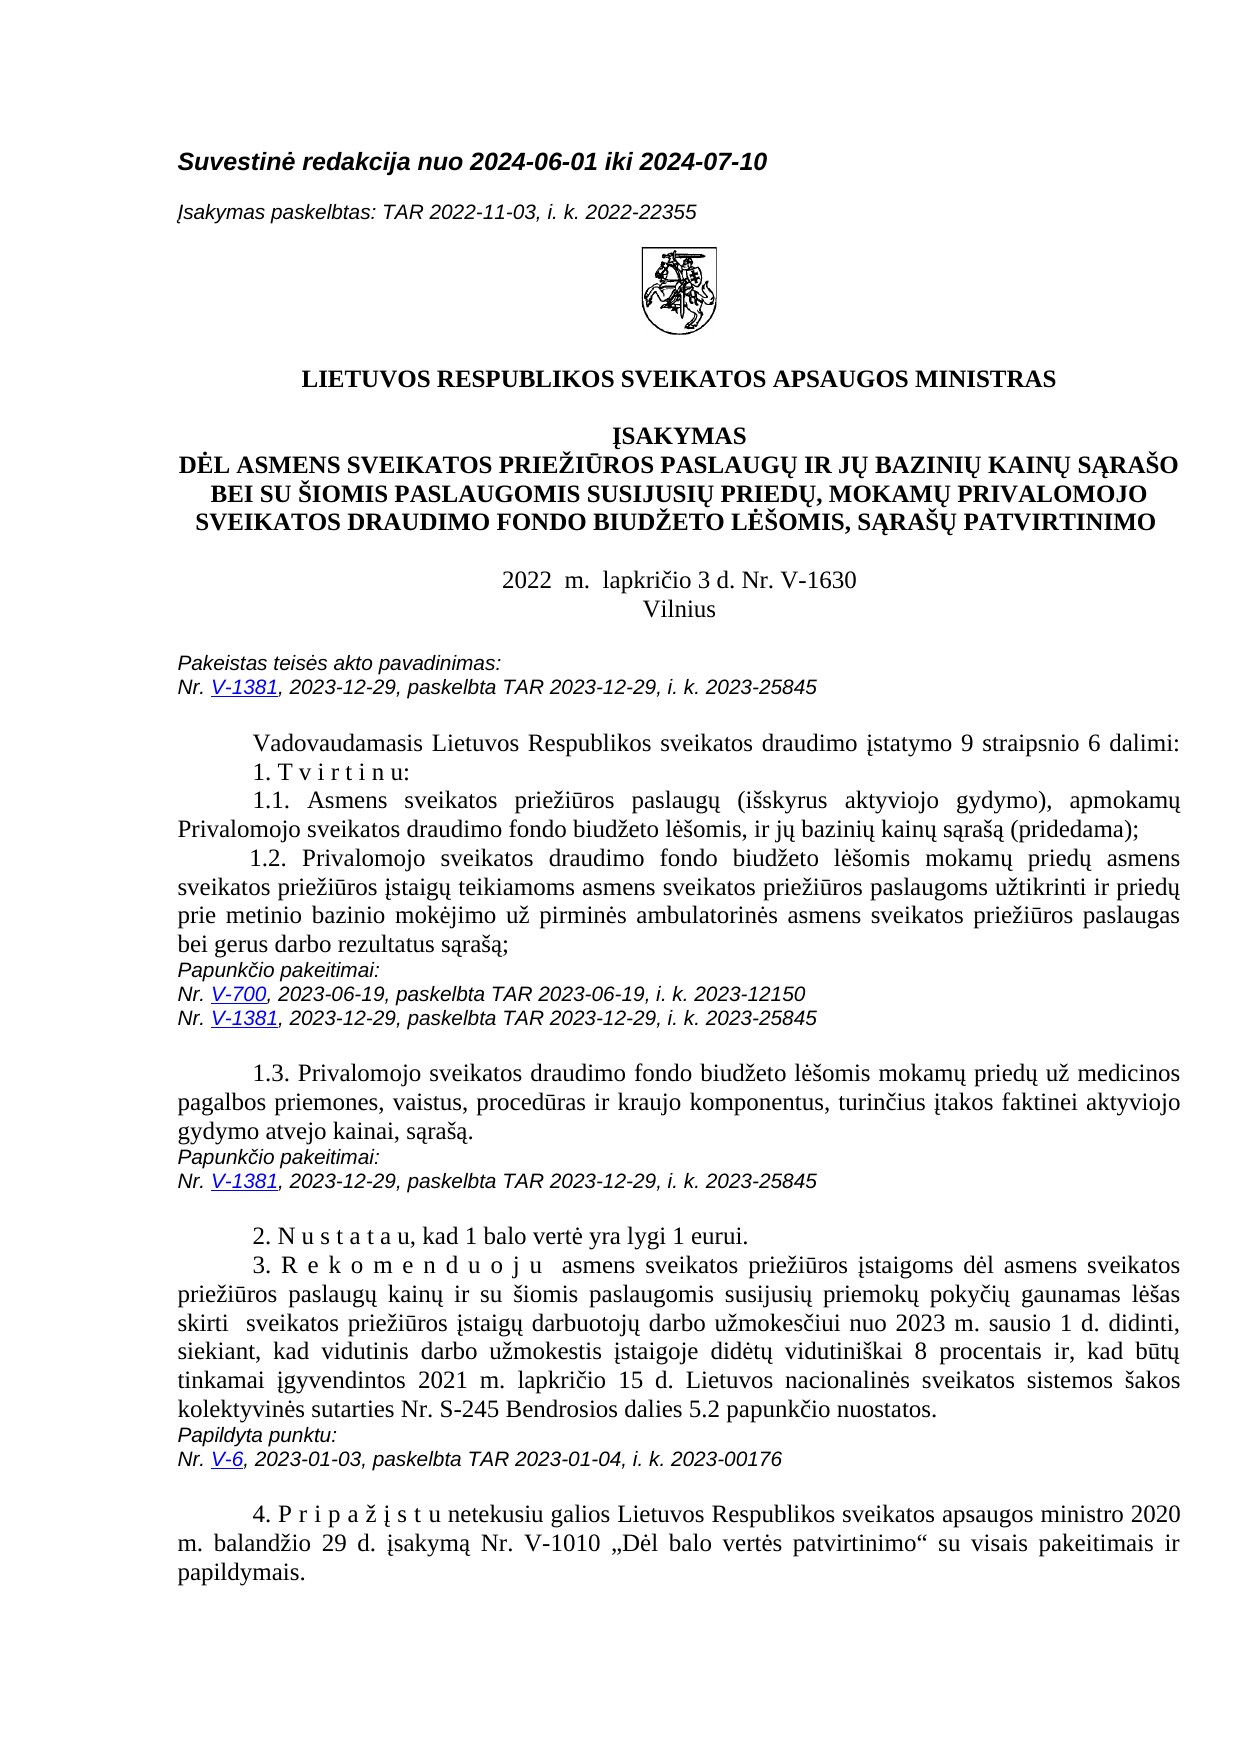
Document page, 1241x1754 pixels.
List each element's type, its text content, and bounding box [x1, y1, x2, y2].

text 1.1. Asmens sveikatos priežiūros paslaugų (išskyrus aktyviojo gydymo), apmokamų Privalomojo sveikatos draudimo fondo biudžeto lėšomis, ir jų bazinių kainų sąrašą (pridedama); [177, 785, 1181, 843]
text Nr. V-1381, 2023-12-29, paskelbta TAR 2023-12-29, i. k. 2023-25845 [177, 1169, 1181, 1193]
text Suvestinė redakcija nuo 2024-06-01 iki 2024-07-10 [177, 147, 1181, 176]
text Nr. V-6, 2023-01-03, paskelbta TAR 2023-01-04, i. k. 2023-00176 [177, 1447, 1181, 1471]
text 1.2. Privalomojo sveikatos draudimo fondo biudžeto lėšomis mokamų priedų asmens sveikatos priežiūros įstaigų teikiamoms asmens sveikatos priežiūros paslaugoms užtikrinti ir priedų prie metinio bazinio mokėjimo už pirminės ambulatorinės asmens sveikatos priežiūros paslaugas bei gerus darbo rezultatus sąrašą; [177, 843, 1181, 958]
text Nr. V-1381, 2023-12-29, paskelbta TAR 2023-12-29, i. k. 2023-25845 [177, 1006, 1181, 1030]
text Papunkčio pakeitimai: [177, 958, 1181, 982]
text Vilnius [177, 594, 1181, 622]
text Nr. V-700, 2023-06-19, paskelbta TAR 2023-06-19, i. k. 2023-12150 [177, 982, 1181, 1006]
text Įsakymas paskelbtas: TAR 2022-11-03, i. k. 2022-22355 [177, 199, 1181, 223]
text Papunkčio pakeitimai: [177, 1145, 1181, 1169]
text Pakeistas teisės akto pavadinimas: [177, 651, 1181, 675]
text DĖL ASMENS SVEIKATOS PRIEŽIŪROS PASLAUGŲ IR JŲ BAZINIŲ KAINŲ SĄRAŠO BEI SU ŠIOMIS PASLAUGOMIS SUSIJUSIŲ PRIEDŲ, MOKAMŲ PRIVALOMOJO SVEIKATOS DRAUDIMO FONDO BIUDŽETO LĖŠOMIS, SĄRAŠŲ PATVIRTINIMO [177, 450, 1181, 536]
text 3. R e k o m e n d u o j u asmens sveikatos priežiūros įstaigoms dėl asmens sveikatos priežiūros paslaugų kainų ir su šiomis paslaugomis susijusių priemokų pokyčių gaunamas lėšas skirti sveikatos priežiūros įstaigų darbuotojų darbo užmokesčiui nuo 2023 m. sausio 1 d. didinti, siekiant, kad vidutinis darbo užmokestis įstaigoje didėtų vidutiniškai 8 procentais ir, kad būtų tinkamai įgyvendintos 2021 m. lapkričio 15 d. Lietuvos nacionalinės sveikatos sistemos šakos kolektyvinės sutarties Nr. S-245 Bendrosios dalies 5.2 papunkčio nuostatos. [177, 1250, 1181, 1423]
text Papildyta punktu: [177, 1423, 1181, 1447]
text 1.3. Privalomojo sveikatos draudimo fondo biudžeto lėšomis mokamų priedų už medicinos pagalbos priemones, vaistus, procedūras ir kraujo komponentus, turinčius įtakos faktinei aktyviojo gydymo atvejo kainai, sąrašą. [177, 1058, 1181, 1145]
text ĮSAKYMAS [177, 421, 1181, 450]
text Nr. V-1381, 2023-12-29, paskelbta TAR 2023-12-29, i. k. 2023-25845 [177, 675, 1181, 699]
text 2022 m. lapkričio 3 d. Nr. V-1630 [177, 565, 1181, 594]
text LIETUVOS RESPUBLIKOS SVEIKATOS APSAUGOS MINISTRAS [177, 364, 1181, 392]
text 4. P r i p a ž į s t u netekusiu galios Lietuvos Respublikos sveikatos apsaugos ministro 2020 m. balandžio 29 d. įsakymą Nr. V-1010 „Dėl balo vertės patvirtinimo“ su visais pakeitimais ir papildymais. [177, 1499, 1181, 1586]
text Vadovaudamasis Lietuvos Respublikos sveikatos draudimo įstatymo 9 straipsnio 6 dalimi: 1. T v i r t i n u: [252, 728, 1181, 785]
text 2. N u s t a t a u, kad 1 balo vertė yra lygi 1 eurui. [177, 1221, 1181, 1250]
